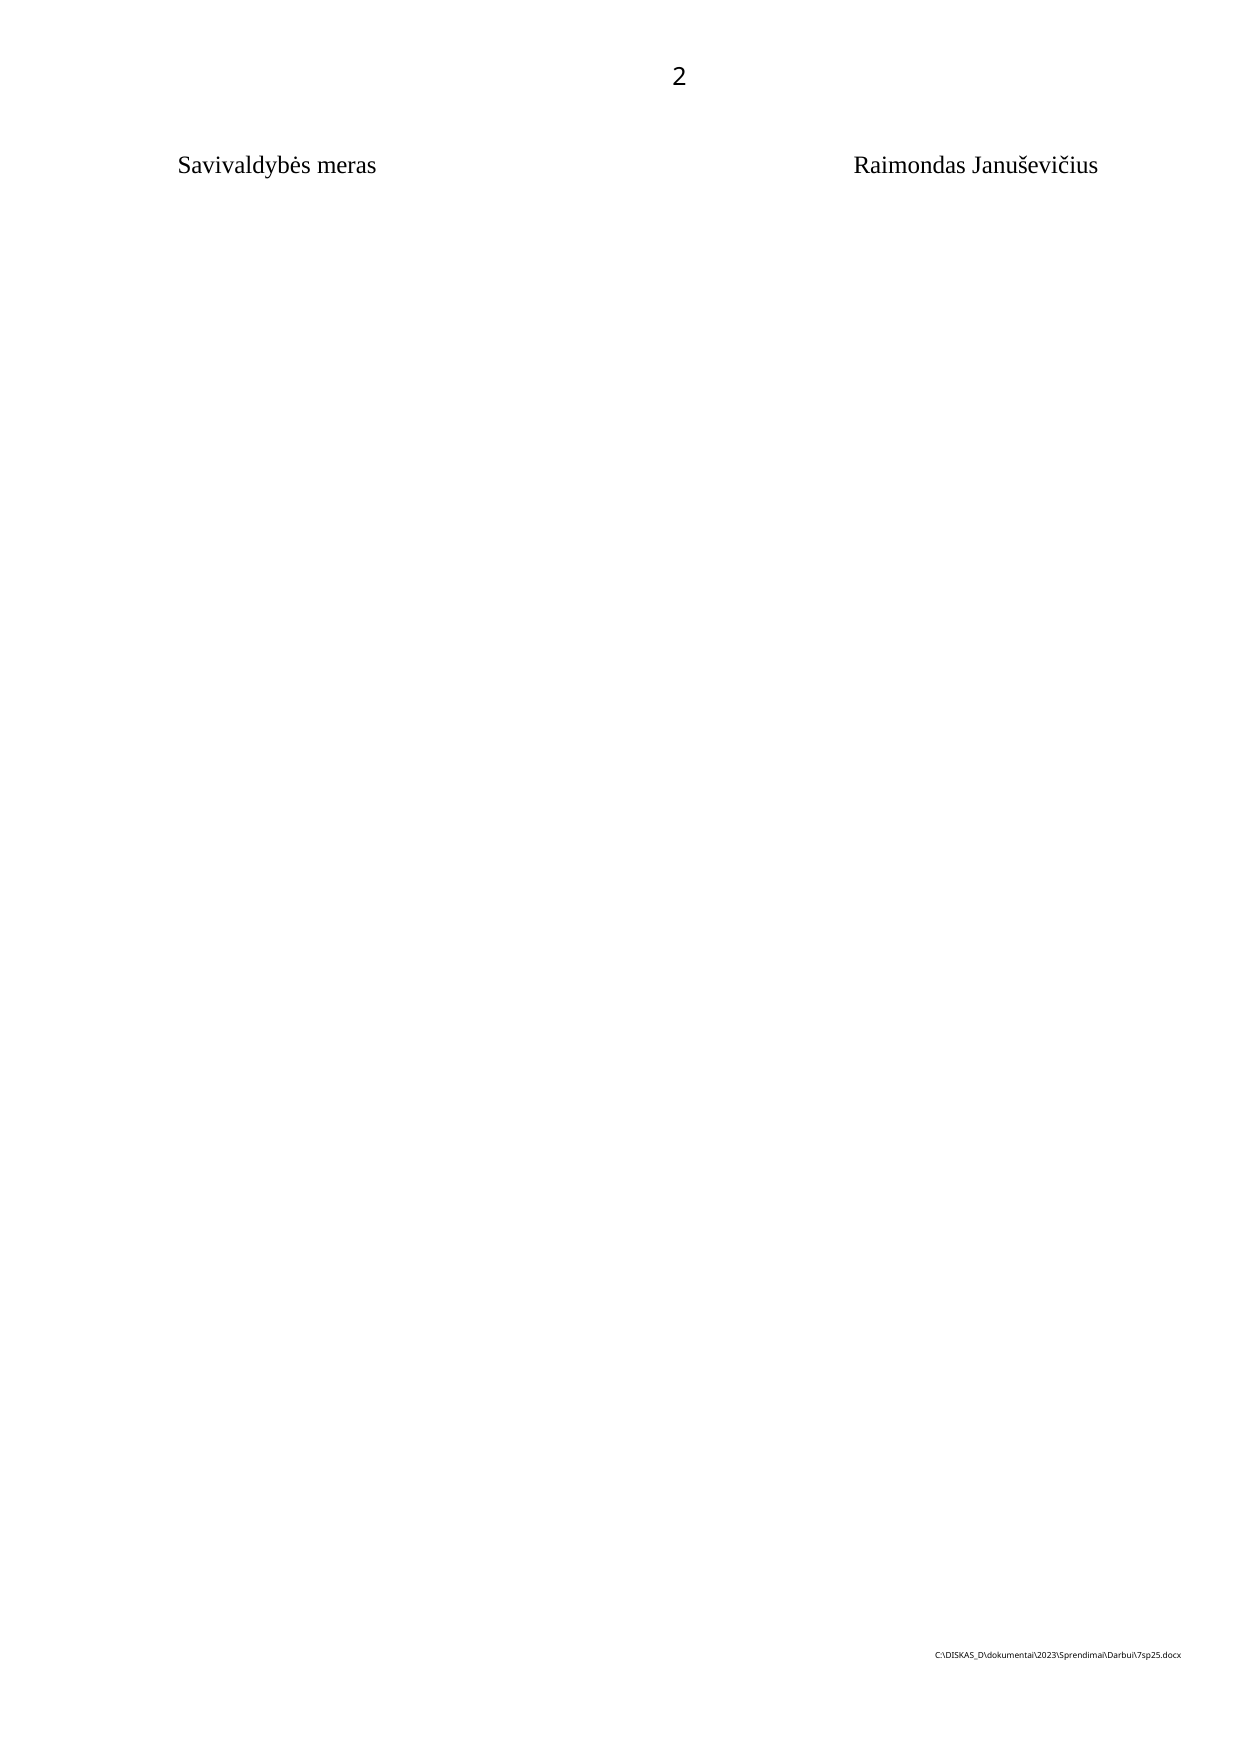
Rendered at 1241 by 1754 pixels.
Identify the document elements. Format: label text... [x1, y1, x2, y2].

text Savivaldybės meras Raimondas Januševičius [177, 151, 1181, 179]
